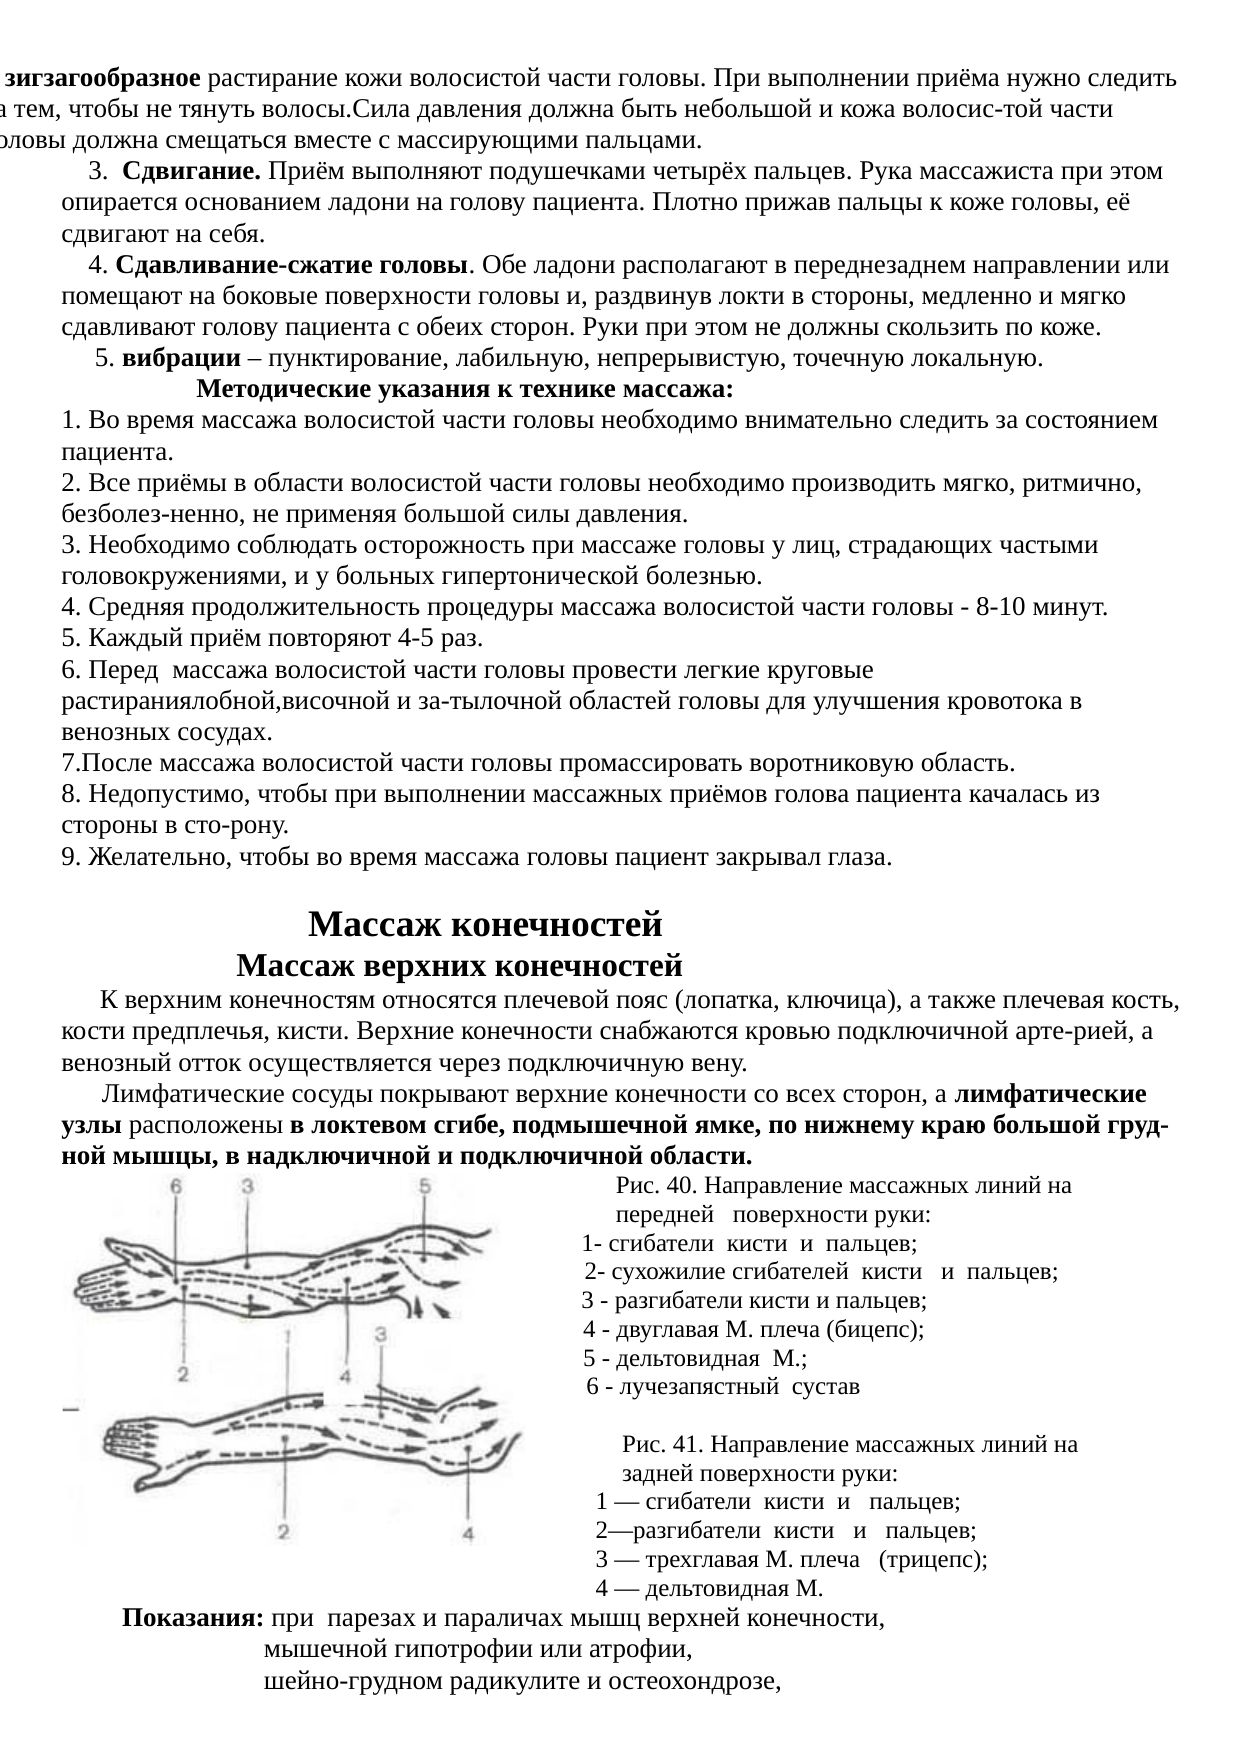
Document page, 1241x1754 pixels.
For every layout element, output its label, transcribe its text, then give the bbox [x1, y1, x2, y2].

text 4 — дельтовидная М. [589, 1573, 1187, 1601]
text 5 - дельтовидная М.; [577, 1343, 1187, 1371]
text 4. Средняя продолжительность процедуры массажа волосистой части головы - 8-10 минут. [61, 590, 1187, 622]
text К верхним конечностям относятся плечевой пояс (лопатка, ключица), а также плечевая кость, кости предплечья, кисти. Верхние конечности снабжаются кровью подключичной арте-рией, а венозный отток осуществляется через подключичную вену. [61, 983, 1187, 1077]
text передней поверхности руки: [616, 1199, 1187, 1228]
text Массаж конечностей [61, 902, 1187, 945]
text Лимфатические сосуды покрывают верхние конечности со всех сторон, а лимфатические узлы расположены в локтевом сгибе, подмышечной ямке, по нижнему краю большой груд-ной мышцы, в надключичной и подключичной области. [61, 1077, 1187, 1170]
text 1. Во время массажа волосистой части головы необходимо внимательно следить за состоянием пациента. [61, 403, 1187, 466]
text 5. Каждый приём повторяют 4-5 раз. [61, 622, 1187, 653]
text зигзагообразное растирание кожи волосистой части головы. При выполнении приёма нужно следить за тем, чтобы не тянуть волосы.Сила давления должна быть небольшой и кожа волосис-той части головы должна смещаться вместе с массирующими пальцами. [0, 61, 1187, 154]
text 4. Сдавливание-сжатие головы. Обе ладони располагают в переднезаднем направлении или помещают на боковые поверхности головы и, раздвинув локти в стороны, медленно и мягко сдавливают голову пациента с обеих сторон. Руки при этом не должны скользить по коже. [61, 248, 1187, 341]
text 6. Перед массажа волосистой части головы провести легкие круговые растираниялобной,височной и за-тылочной областей головы для улучшения кровотока в венозных сосудах. [61, 653, 1187, 746]
text Методические указания к технике массажа: [61, 372, 1187, 403]
text 6 - лучезапястный сустав [580, 1371, 1187, 1400]
text Рис. 40. Направление массажных линий на [616, 1170, 1187, 1199]
text 7.После массажа волосистой части головы промассировать воротниковую область. [61, 746, 1187, 777]
text 2. Все приёмы в области волосистой части головы необходимо производить мягко, ритмично, безболез-ненно, не применяя большой силы давления. [61, 466, 1187, 528]
text задней поверхности руки: [616, 1458, 1187, 1486]
text Показания: при парезах и параличах мышц верхней конечности, [61, 1601, 1187, 1633]
text Рис. 41. Направление массажных линий на [616, 1429, 1187, 1458]
text 3 — трехглавая М. плеча (трицепс); [589, 1544, 1187, 1573]
text 5. вибрации – пунктирование, лабильную, непрерывистую, точечную локальную. [61, 341, 1187, 372]
text мышечной гипотрофии или атрофии, [61, 1633, 1187, 1664]
text 1 — сгибатели кисти и пальцев; [589, 1486, 1187, 1515]
text 3 - разгибатели кисти и пальцев; [569, 1285, 1187, 1314]
text шейно-грудном радикулите и остеохондрозе, [61, 1664, 1187, 1695]
text 8. Недопустимо, чтобы при выполнении массажных приёмов голова пациента качалась из стороны в сто-рону. [61, 777, 1187, 839]
text 9. Желательно, чтобы во время массажа головы пациент закрывал глаза. [61, 839, 1187, 871]
text 4 - двуглавая М. плеча (бицепс); [577, 1314, 1187, 1343]
text 3. Сдвигание. Приём выполняют подушечками четырёх пальцев. Рука массажиста при этом опирается основанием ладони на голову пациента. Плотно прижав пальцы к коже головы, её сдвигают на себя. [61, 154, 1187, 248]
text 1- сгибатели кисти и пальцев; [562, 1228, 1187, 1256]
text 2- сухожилие сгибателей кисти и пальцев; [572, 1256, 1187, 1285]
text Массаж верхних конечностей [61, 945, 1187, 983]
text 3. Необходимо соблюдать осторожность при массаже головы у лиц, страдающих частыми головокружениями, и у больных гипертонической болезнью. [61, 528, 1187, 590]
text 2—разгибатели кисти и пальцев; [589, 1515, 1187, 1544]
